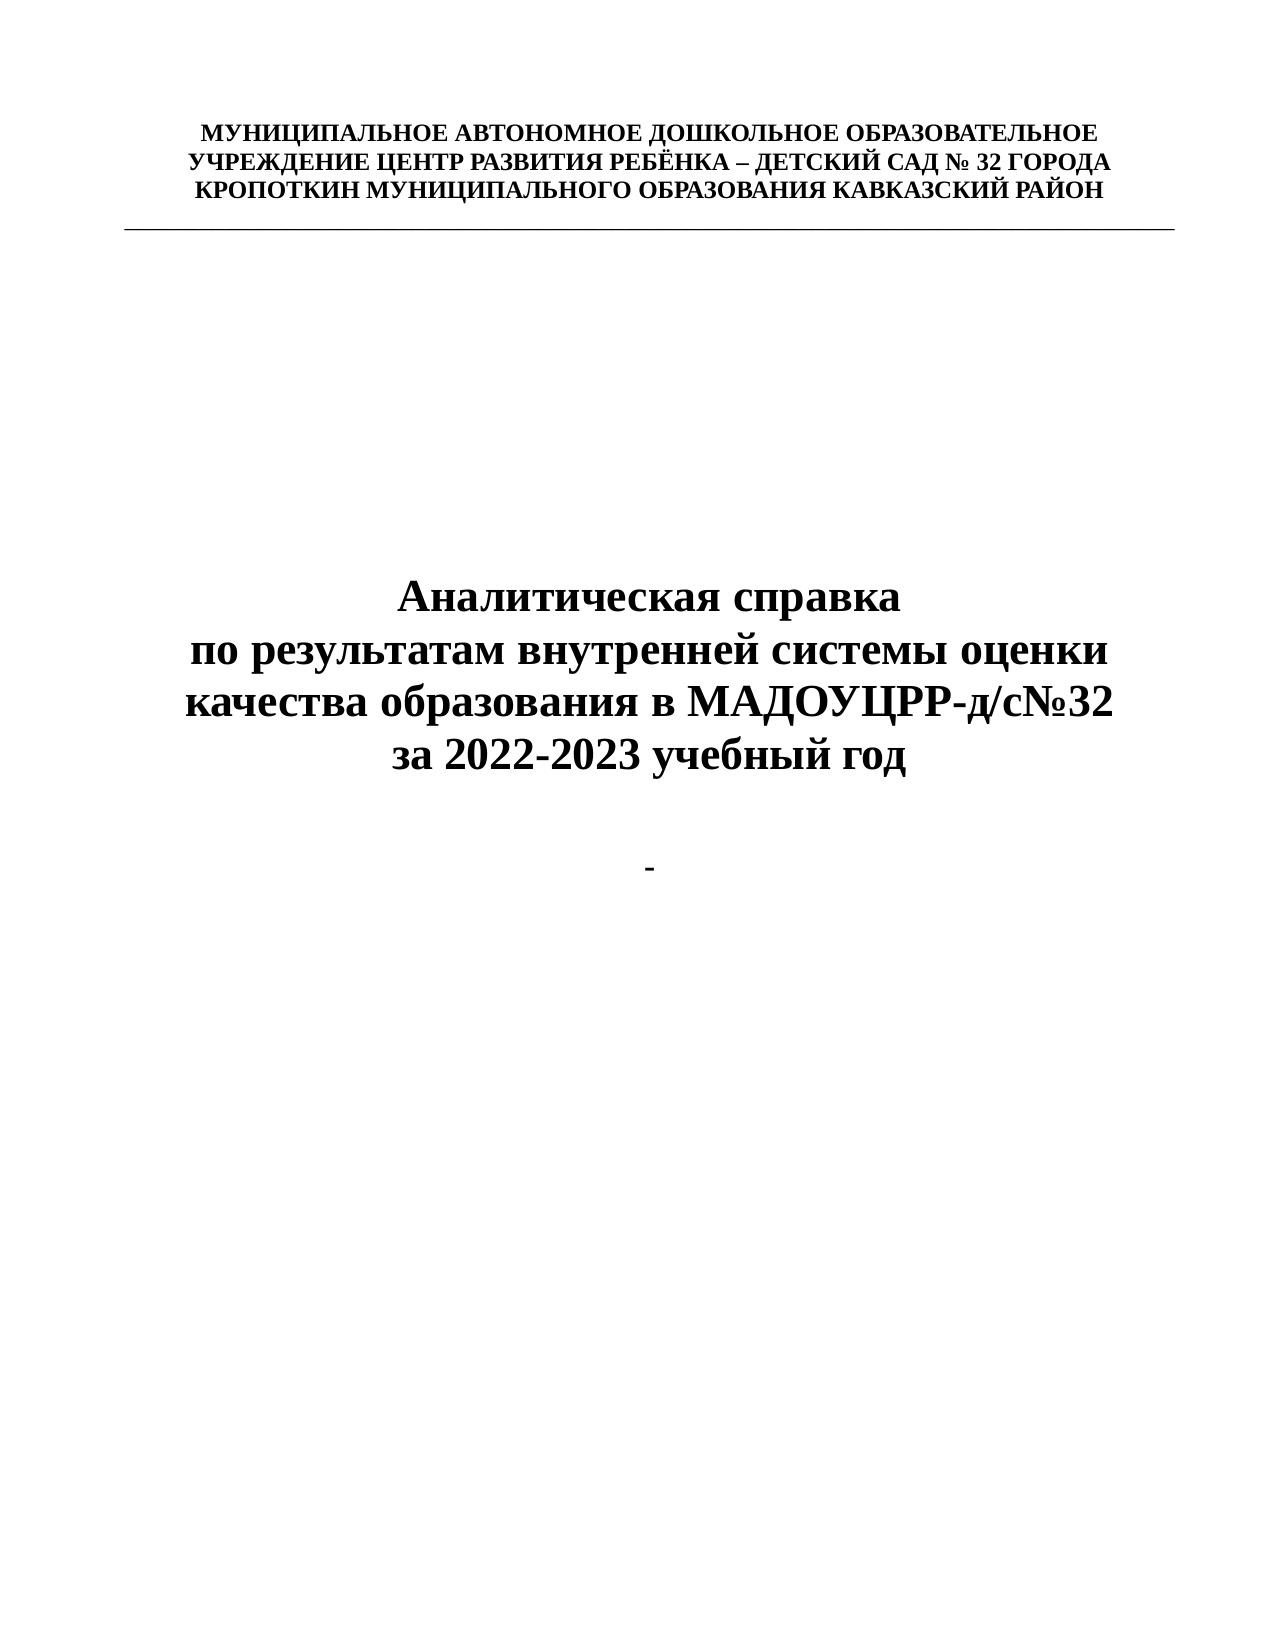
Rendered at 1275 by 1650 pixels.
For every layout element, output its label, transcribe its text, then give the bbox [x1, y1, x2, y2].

subtitle - [118, 846, 1181, 885]
text МУНИЦИПАЛЬНОЕ АВТОНОМНОЕ ДОШКОЛЬНОЕ ОБРАЗОВАТЕЛЬНОЕ [118, 118, 1181, 147]
text УЧРЕЖДЕНИЕ ЦЕНТР РАЗВИТИЯ РЕБЁНКА – ДЕТСКИЙ САД № 32 ГОРОДА КРОПОТКИН МУНИЦИПАЛЬНОГО ОБРАЗОВАНИЯ КАВКАЗСКИЙ РАЙОН [118, 147, 1181, 204]
text по результатам внутренней системы оценки [118, 621, 1181, 674]
subtitle Аналитическая справка [118, 568, 1181, 621]
subtitle за 2022-2023 учебный год [118, 727, 1181, 779]
subtitle качества образования в МАДОУЦРР-д/с№32 [118, 674, 1181, 727]
text ____________________________________________________________________________________ [118, 204, 1181, 233]
